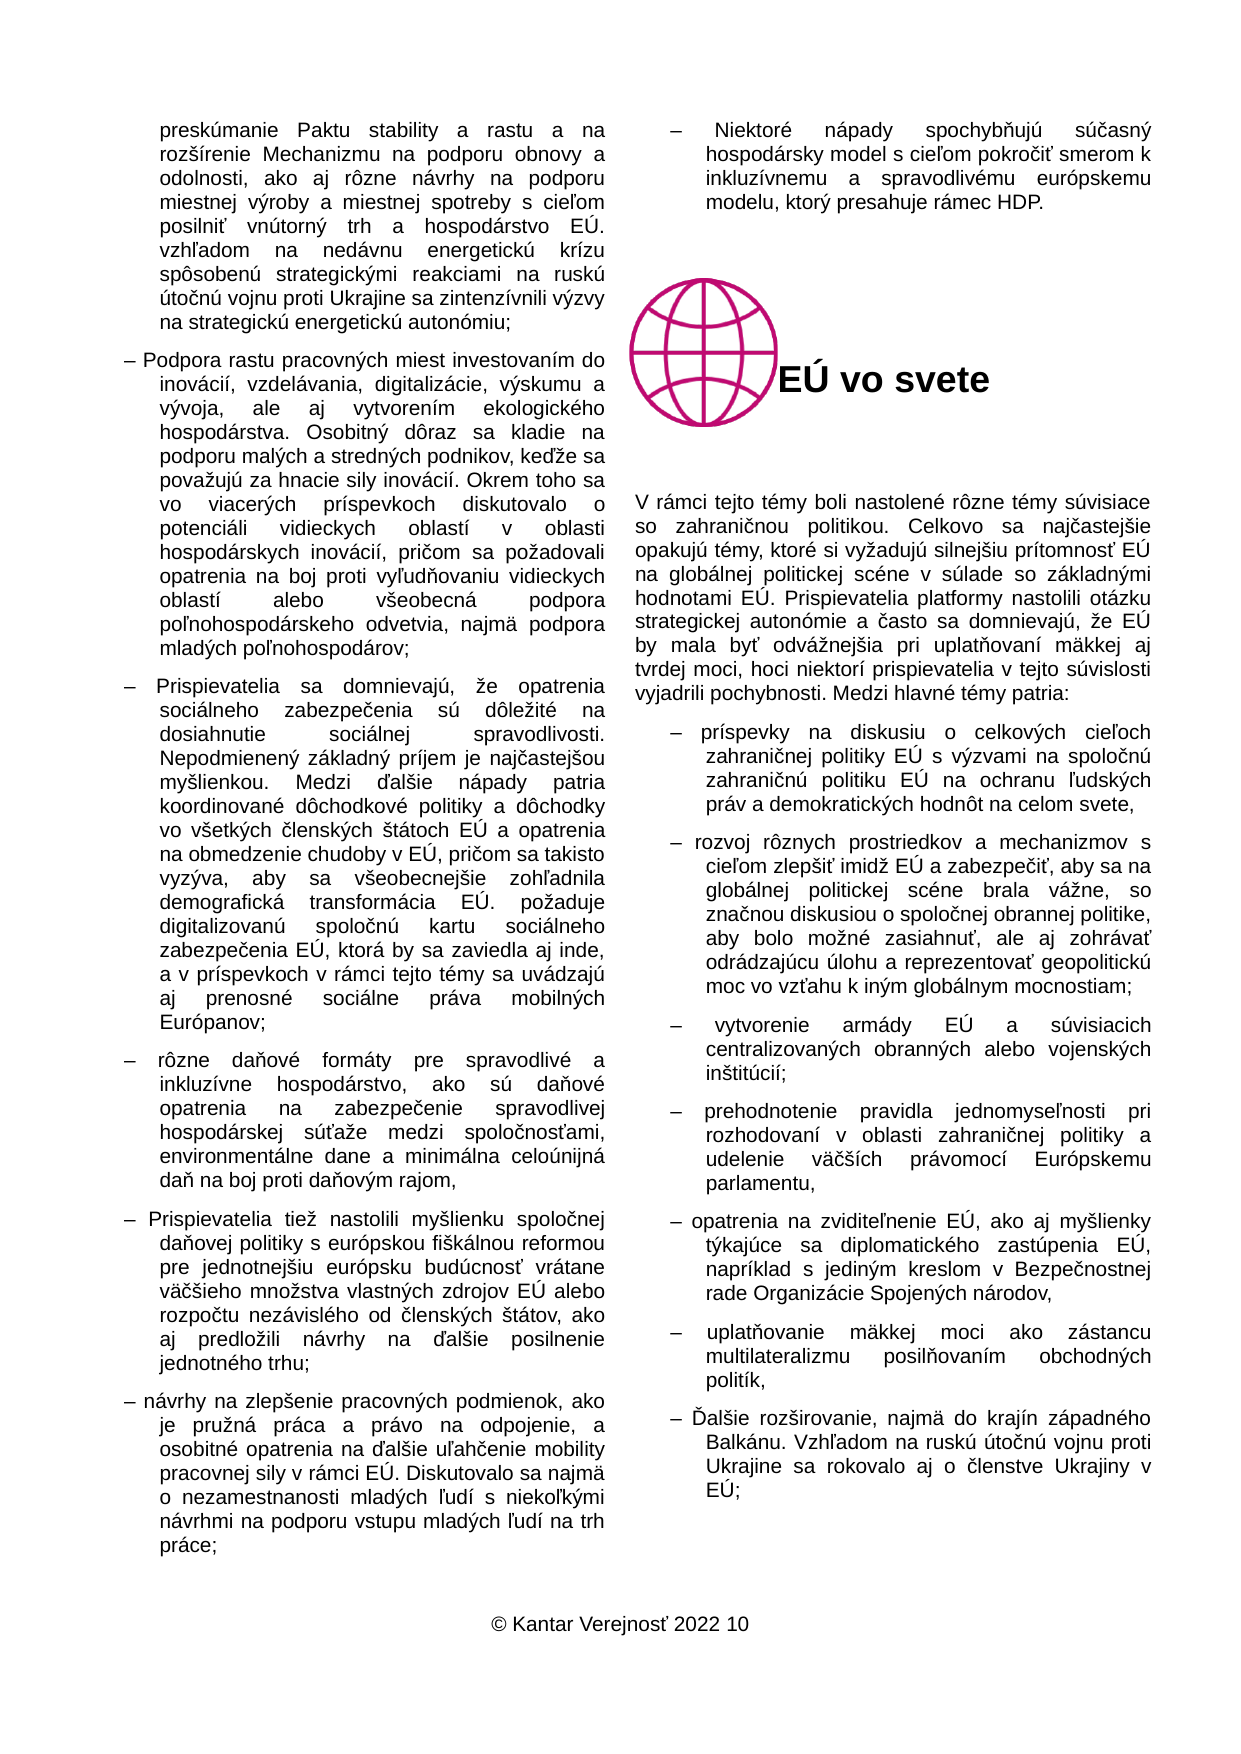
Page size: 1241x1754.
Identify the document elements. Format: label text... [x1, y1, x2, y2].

subtitle EÚ vo svete [778, 357, 1152, 400]
text ‒ Podpora rastu pracovných miest investovaním do inovácií, vzdelávania, digitalizácie, výskumu a vývoja, ale aj vytvorením ekologického hospodárstva. Osobitný dôraz sa kladie na podporu malých a stredných podnikov, keďže sa považujú za hnacie sily inovácií. Okrem toho sa vo viacerých príspevkoch diskutovalo o potenciáli vidieckych oblastí v oblasti hospodárskych inovácií, pričom sa požadovali opatrenia na boj proti vyľudňovaniu vidieckych oblastí alebo všeobecná podpora poľnohospodárskeho odvetvia, najmä podpora mladých poľnohospodárov; [124, 348, 605, 660]
text ‒ uplatňovanie mäkkej moci ako zástancu multilateralizmu posilňovaním obchodných politík, [670, 1320, 1152, 1392]
text ‒ Prispievatelia sa domnievajú, že opatrenia sociálneho zabezpečenia sú dôležité na dosiahnutie sociálnej spravodlivosti. Nepodmienený základný príjem je najčastejšou myšlienkou. Medzi ďalšie nápady patria koordinované dôchodkové politiky a dôchodky vo všetkých členských štátoch EÚ a opatrenia na obmedzenie chudoby v EÚ, pričom sa takisto vyzýva, aby sa všeobecnejšie zohľadnila demografická transformácia EÚ. požaduje digitalizovanú spoločnú kartu sociálneho zabezpečenia EÚ, ktorá by sa zaviedla aj inde, a v príspevkoch v rámci tejto témy sa uvádzajú aj prenosné sociálne práva mobilných Európanov; [124, 674, 605, 1034]
text ‒ rôzne daňové formáty pre spravodlivé a inkluzívne hospodárstvo, ako sú daňové opatrenia na zabezpečenie spravodlivej hospodárskej súťaže medzi spoločnosťami, environmentálne dane a minimálna celoúnijná daň na boj proti daňovým rajom, [124, 1048, 605, 1192]
picture [629, 278, 778, 427]
text ‒ Ďalšie rozširovanie, najmä do krajín západného Balkánu. Vzhľadom na ruskú útočnú vojnu proti Ukrajine sa rokovalo aj o členstve Ukrajiny v EÚ; [670, 1406, 1152, 1502]
text ‒ Prispievatelia tiež nastolili myšlienku spoločnej daňovej politiky s európskou fiškálnou reformou pre jednotnejšiu európsku budúcnosť vrátane väčšieho množstva vlastných zdrojov EÚ alebo rozpočtu nezávislého od členských štátov, ako aj predložili návrhy na ďalšie posilnenie jednotného trhu; [124, 1207, 605, 1374]
text ‒ návrhy na zlepšenie pracovných podmienok, ako je pružná práca a právo na odpojenie, a osobitné opatrenia na ďalšie uľahčenie mobility pracovnej sily v rámci EÚ. Diskutovalo sa najmä o nezamestnanosti mladých ľudí s niekoľkými návrhmi na podporu vstupu mladých ľudí na trh práce; [124, 1389, 605, 1557]
text preskúmanie Paktu stability a rastu a na rozšírenie Mechanizmu na podporu obnovy a odolnosti, ako aj rôzne návrhy na podporu miestnej výroby a miestnej spotreby s cieľom posilniť vnútorný trh a hospodárstvo EÚ. vzhľadom na nedávnu energetickú krízu spôsobenú strategickými reakciami na ruskú útočnú vojnu proti Ukrajine sa zintenzívnili výzvy na strategickú energetickú autonómiu; [124, 118, 605, 334]
text ‒ príspevky na diskusiu o celkových cieľoch zahraničnej politiky EÚ s výzvami na spoločnú zahraničnú politiku EÚ na ochranu ľudských práv a demokratických hodnôt na celom svete, [670, 720, 1152, 816]
text ‒ prehodnotenie pravidla jednomyseľnosti pri rozhodovaní v oblasti zahraničnej politiky a udelenie väčších právomocí Európskemu parlamentu, [670, 1099, 1152, 1195]
text ‒ rozvoj rôznych prostriedkov a mechanizmov s cieľom zlepšiť imidž EÚ a zabezpečiť, aby sa na globálnej politickej scéne brala vážne, so značnou diskusiou o spoločnej obrannej politike, aby bolo možné zasiahnuť, ale aj zohrávať odrádzajúcu úlohu a reprezentovať geopolitickú moc vo vzťahu k iným globálnym mocnostiam; [670, 830, 1152, 998]
text V rámci tejto témy boli nastolené rôzne témy súvisiace so zahraničnou politikou. Celkovo sa najčastejšie opakujú témy, ktoré si vyžadujú silnejšiu prítomnosť EÚ na globálnej politickej scéne v súlade so základnými hodnotami EÚ. Prispievatelia platformy nastolili otázku strategickej autonómie a často sa domnievajú, že EÚ by mala byť odvážnejšia pri uplatňovaní mäkkej aj tvrdej moci, hoci niektorí prispievatelia v tejto súvislosti vyjadrili pochybnosti. Medzi hlavné témy patria: [635, 489, 1152, 705]
text ‒ vytvorenie armády EÚ a súvisiacich centralizovaných obranných alebo vojenských inštitúcií; [670, 1012, 1152, 1084]
text ‒ Niektoré nápady spochybňujú súčasný hospodársky model s cieľom pokročiť smerom k inkluzívnemu a spravodlivému európskemu modelu, ktorý presahuje rámec HDP. [670, 118, 1152, 214]
text ‒ opatrenia na zviditeľnenie EÚ, ako aj myšlienky týkajúce sa diplomatického zastúpenia EÚ, napríklad s jediným kreslom v Bezpečnostnej rade Organizácie Spojených národov, [670, 1209, 1152, 1305]
